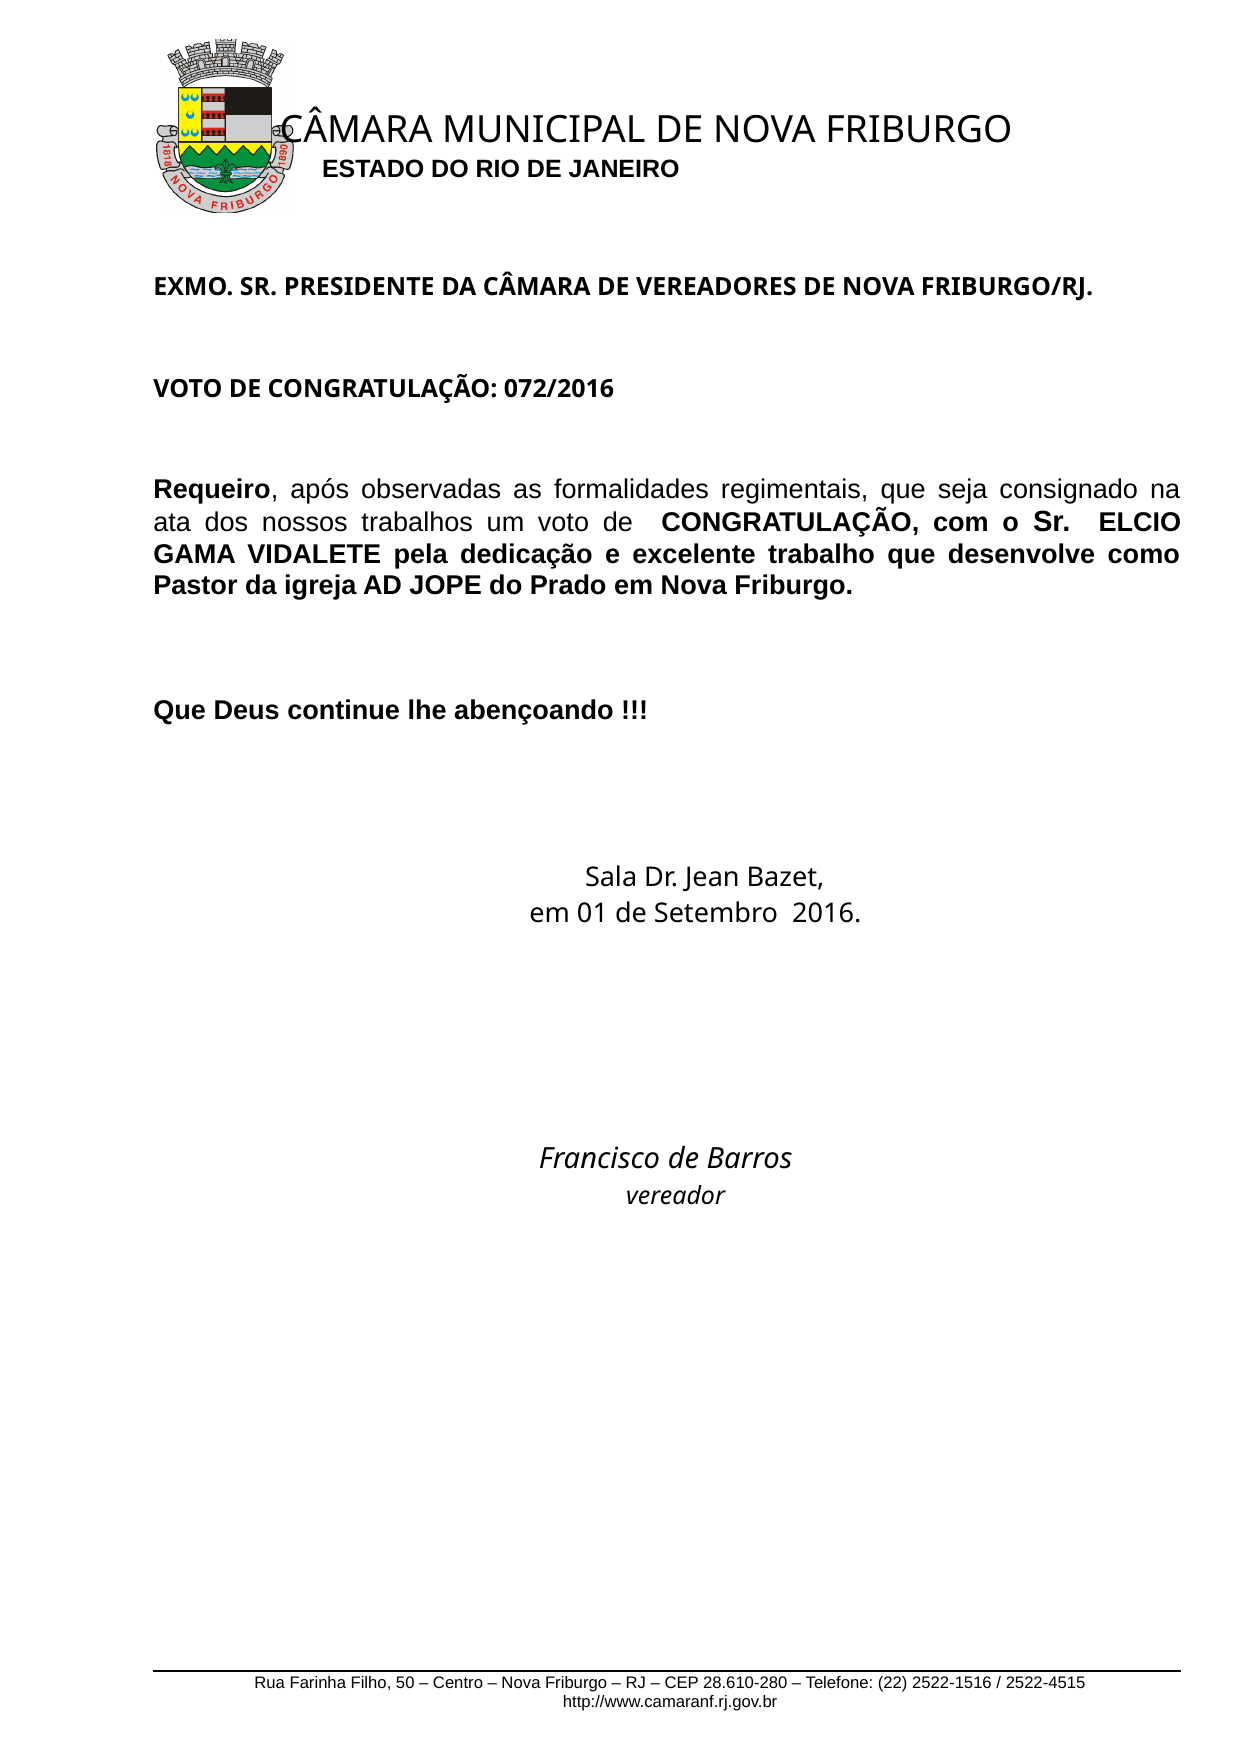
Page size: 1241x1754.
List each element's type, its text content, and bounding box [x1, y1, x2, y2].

text Requeiro, após observadas as formalidades regimentais, que seja consignado na ata dos nossos trabalhos um voto de CONGRATULAÇÃO, com o Sr. ELCIO GAMA VIDALETE pela dedicação e excelente trabalho que desenvolve como Pastor da igreja AD JOPE do Prado em Nova Friburgo. [153, 473, 1181, 600]
text em 01 de Setembro 2016. [153, 894, 1181, 931]
list Sala Dr. Jean Bazet, [191, 857, 1181, 894]
text EXMO. SR. PRESIDENTE DA CÂMARA DE VEREADORES DE NOVA FRIBURGO/RJ. [153, 269, 1181, 303]
text VOTO DE CONGRATULAÇÃO: 072/2016 [153, 371, 1181, 405]
text Que Deus continue lhe abençoando !!! [153, 694, 1181, 725]
text vereador [153, 1177, 1181, 1212]
text Francisco de Barros [153, 1138, 1181, 1177]
